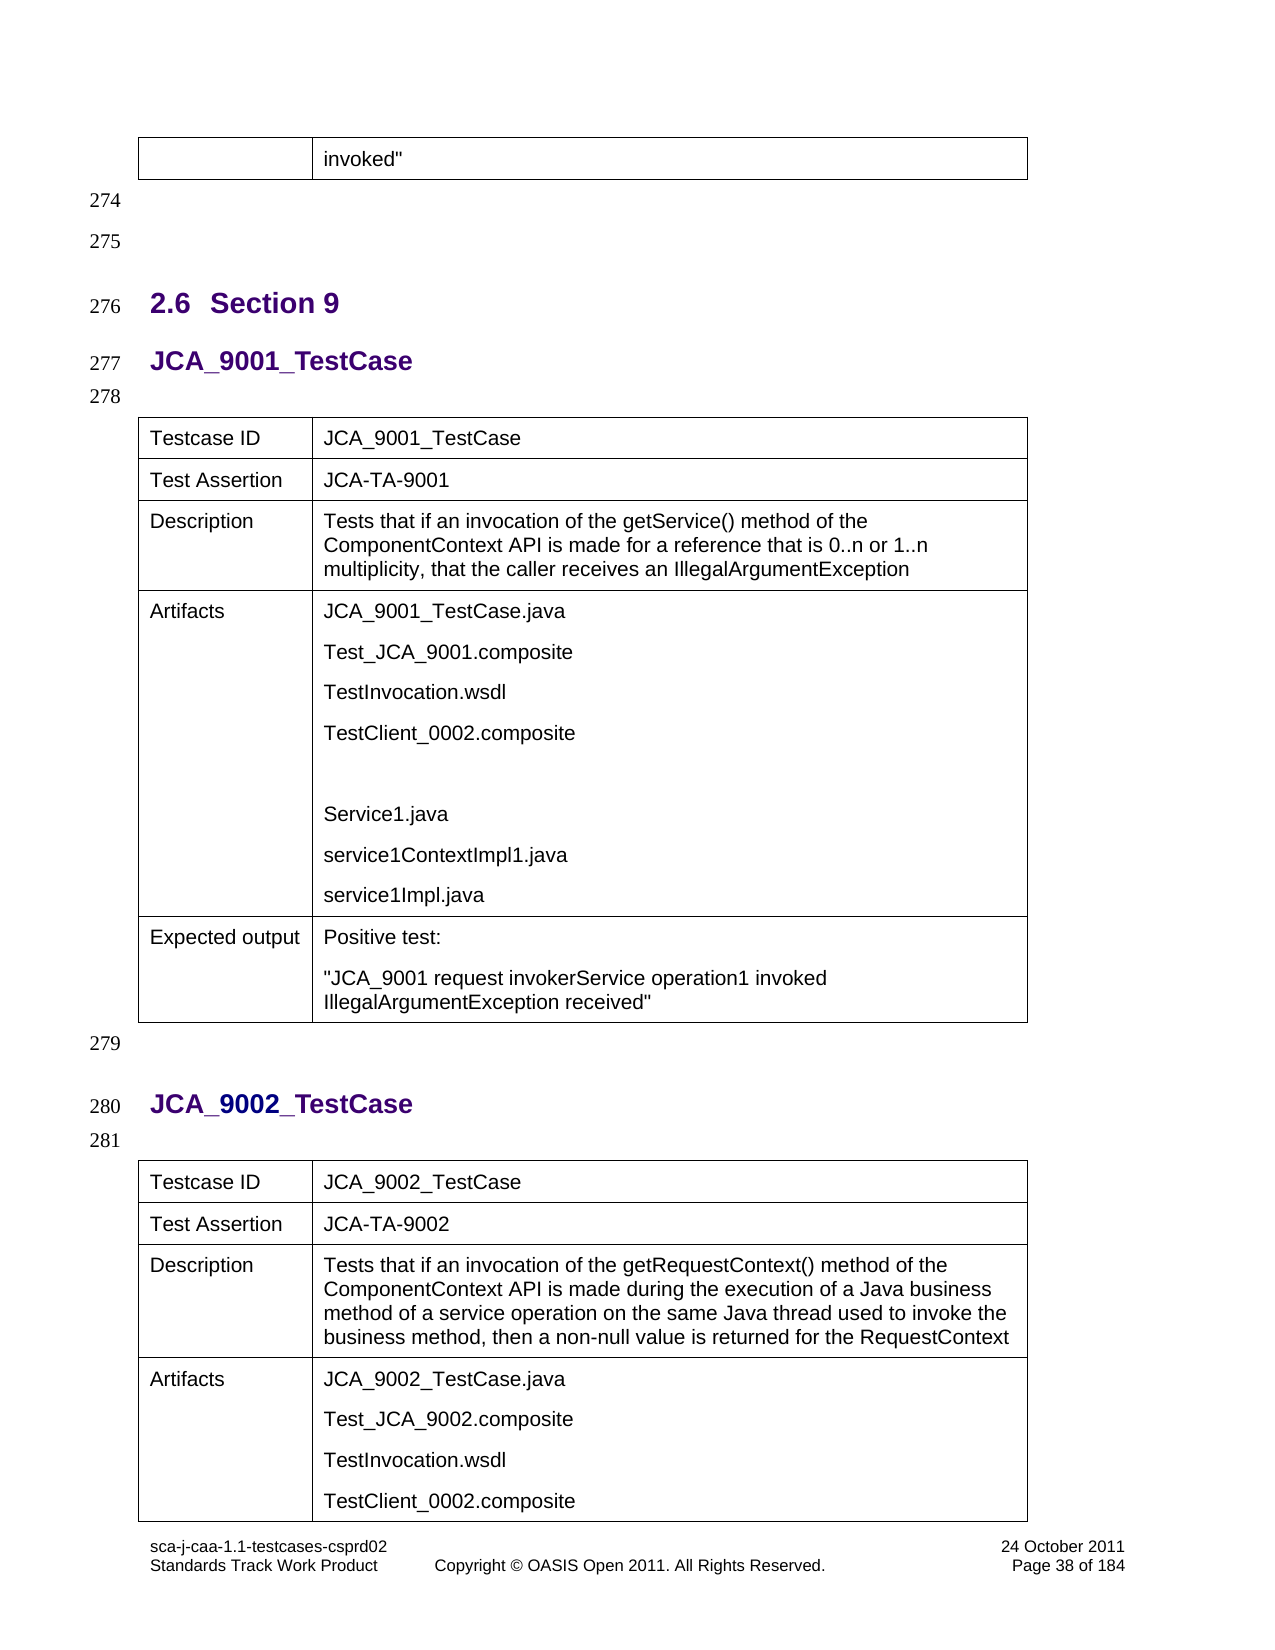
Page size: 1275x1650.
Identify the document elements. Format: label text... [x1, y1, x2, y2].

table_header Testcase ID [139, 418, 312, 458]
table_cell Tests that if an invocation of the getService() method of the ComponentContext API is made for a reference that is 0..n or 1..n multiplicity, that the caller receives an IllegalArgumentException [313, 501, 1027, 589]
subtitle JCA_9001_TestCase [150, 345, 1125, 376]
table_cell Description [139, 501, 312, 589]
table_cell Expected output [139, 917, 312, 1022]
table_cell Tests that if an invocation of the getRequestContext() method of the ComponentContext API is made during the execution of a Java business method of a service operation on the same Java thread used to invoke the business method, then a non-null value is returned for the RequestContext [313, 1245, 1027, 1357]
table_cell Artifacts [139, 1358, 312, 1521]
table_cell Description [139, 1245, 312, 1357]
table_cell Artifacts [139, 591, 312, 916]
table_cell Positive test: "JCA_9001 request invokerService operation1 invoked IllegalArgumentException received" [313, 917, 1027, 1022]
table_cell JCA_9002_TestCase.java Test_JCA_9002.composite TestInvocation.wsdl TestClient_0002.composite [313, 1358, 1027, 1521]
table_header JCA_9001_TestCase [313, 418, 1027, 458]
table_cell Test Assertion [139, 459, 312, 500]
table_cell JCA_9001_TestCase.java Test_JCA_9001.composite TestInvocation.wsdl TestClient_0002.composite Service1.java service1ContextImpl1.java service1Impl.java [313, 591, 1027, 916]
table_cell Test Assertion [139, 1203, 312, 1244]
table_cell invoked" [313, 138, 1027, 179]
table_header Testcase ID [139, 1161, 312, 1202]
table_cell JCA-TA-9001 [313, 459, 1027, 500]
table_cell JCA-TA-9002 [313, 1203, 1027, 1244]
subtitle JCA_9002_TestCase [150, 1088, 1125, 1120]
subtitle Section 9 [150, 286, 1125, 320]
table_cell [139, 138, 312, 179]
table_header JCA_9002_TestCase [313, 1161, 1027, 1202]
